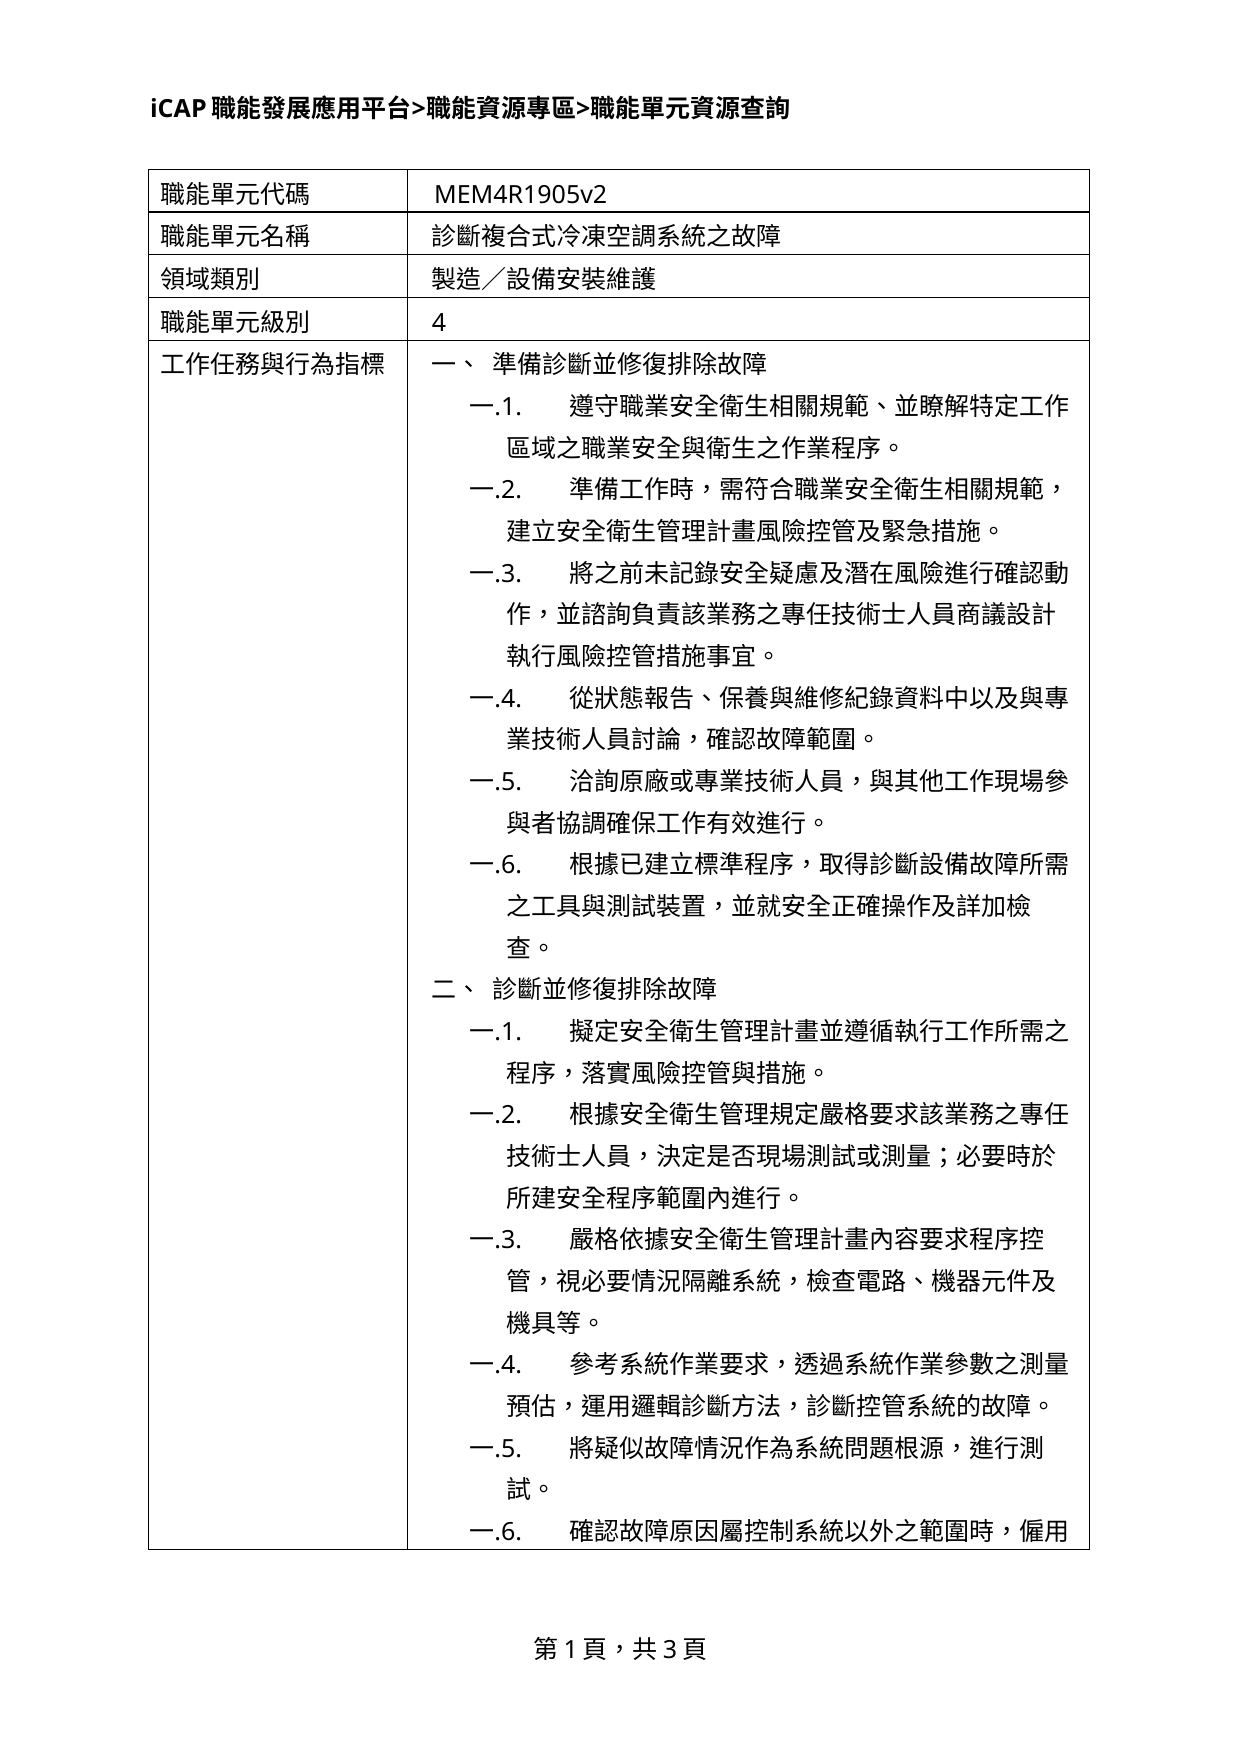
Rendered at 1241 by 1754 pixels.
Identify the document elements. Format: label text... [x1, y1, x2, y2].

table_cell 診斷複合式冷凍空調系統之故障 [408, 213, 1089, 254]
table_cell 職能單元級別 [149, 298, 407, 339]
table_cell 準備診斷並修復排除故障 遵守職業安全衛生相關規範、並瞭解特定工作區域之職業安全與衛生之作業程序。 準備工作時，需符合職業安全衛生相關規範，建立安全衛生管理計畫風險控管及緊急措施。 將之前未記錄安全疑慮及潛在風險進行確認動作，並諮詢負責該業務之專任技術士人員商議設計執行風險控管措施事宜。 從狀態報告、保養與維修紀錄資料中以及與專業技術人員討論，確認故障範圍。 洽詢原廠或專業技術人員，與其他工作現場參與者協調確保工作有效進行。 根據已建立標準程序，取得診斷設備故障所需之工具與測試裝置，並就安全正確操作及詳加檢查。 診斷並修復排除故障 擬定安全衛生管理計畫並遵循執行工作所需之程序，落實風險控管與措施。 根據安全衛生管理規定嚴格要求該業務之專任技術士人員，決定是否現場測試或測量；必要時於所建安全程序範圍內進行。 嚴格依據安全衛生管理計畫內容要求程序控管，視必要情況隔離系統，檢查電路、機器元件及機具等。 參考系統作業要求，透過系統作業參數之測量預估，運用邏輯診斷方法，診斷控管系統的故障。 將疑似故障情況作為系統問題根源，進行測試。 確認故障原因屬控制系統以外之範圍時，僱用冷凍空調技術人員修復故障項目。 確認系統零件之故障，將依冷凍空調技術作業標準流程作業。 冷凍空調系統測試驗證是否符合計畫工作預期運作，並明訂規範要求。 與相關人員討論、從工作規範及要求中，作出非預期情況之解決因應能力。 能夠以安全與特定工作結果為基礎，判斷因應非預期情況之方法及能力。 在不浪費素材、不損壞設備及不破壞週遭環境情形下，進行診斷與修正活動，並採用永續能源之實務作業。 完成並報告故障判斷與修復工作 遵循安全衛生管理計畫完成風險控管措施與程序。 根據已建立安全程序計畫，保障工作現場安全。 根據已建立程序與記錄做故障之修正。 根據已建程序，通知業主系統故障修正完成事宜。 [408, 341, 1089, 1549]
table_header MEM4R1905v2 [408, 170, 1089, 211]
table_cell 4 [408, 298, 1089, 339]
table_header 職能單元代碼 [149, 170, 407, 211]
table_cell 職能單元名稱 [149, 213, 407, 254]
table_cell 工作任務與行為指標 [149, 341, 407, 1549]
table_cell 領域類別 [149, 255, 407, 297]
table_cell 製造／設備安裝維護 [408, 255, 1089, 297]
